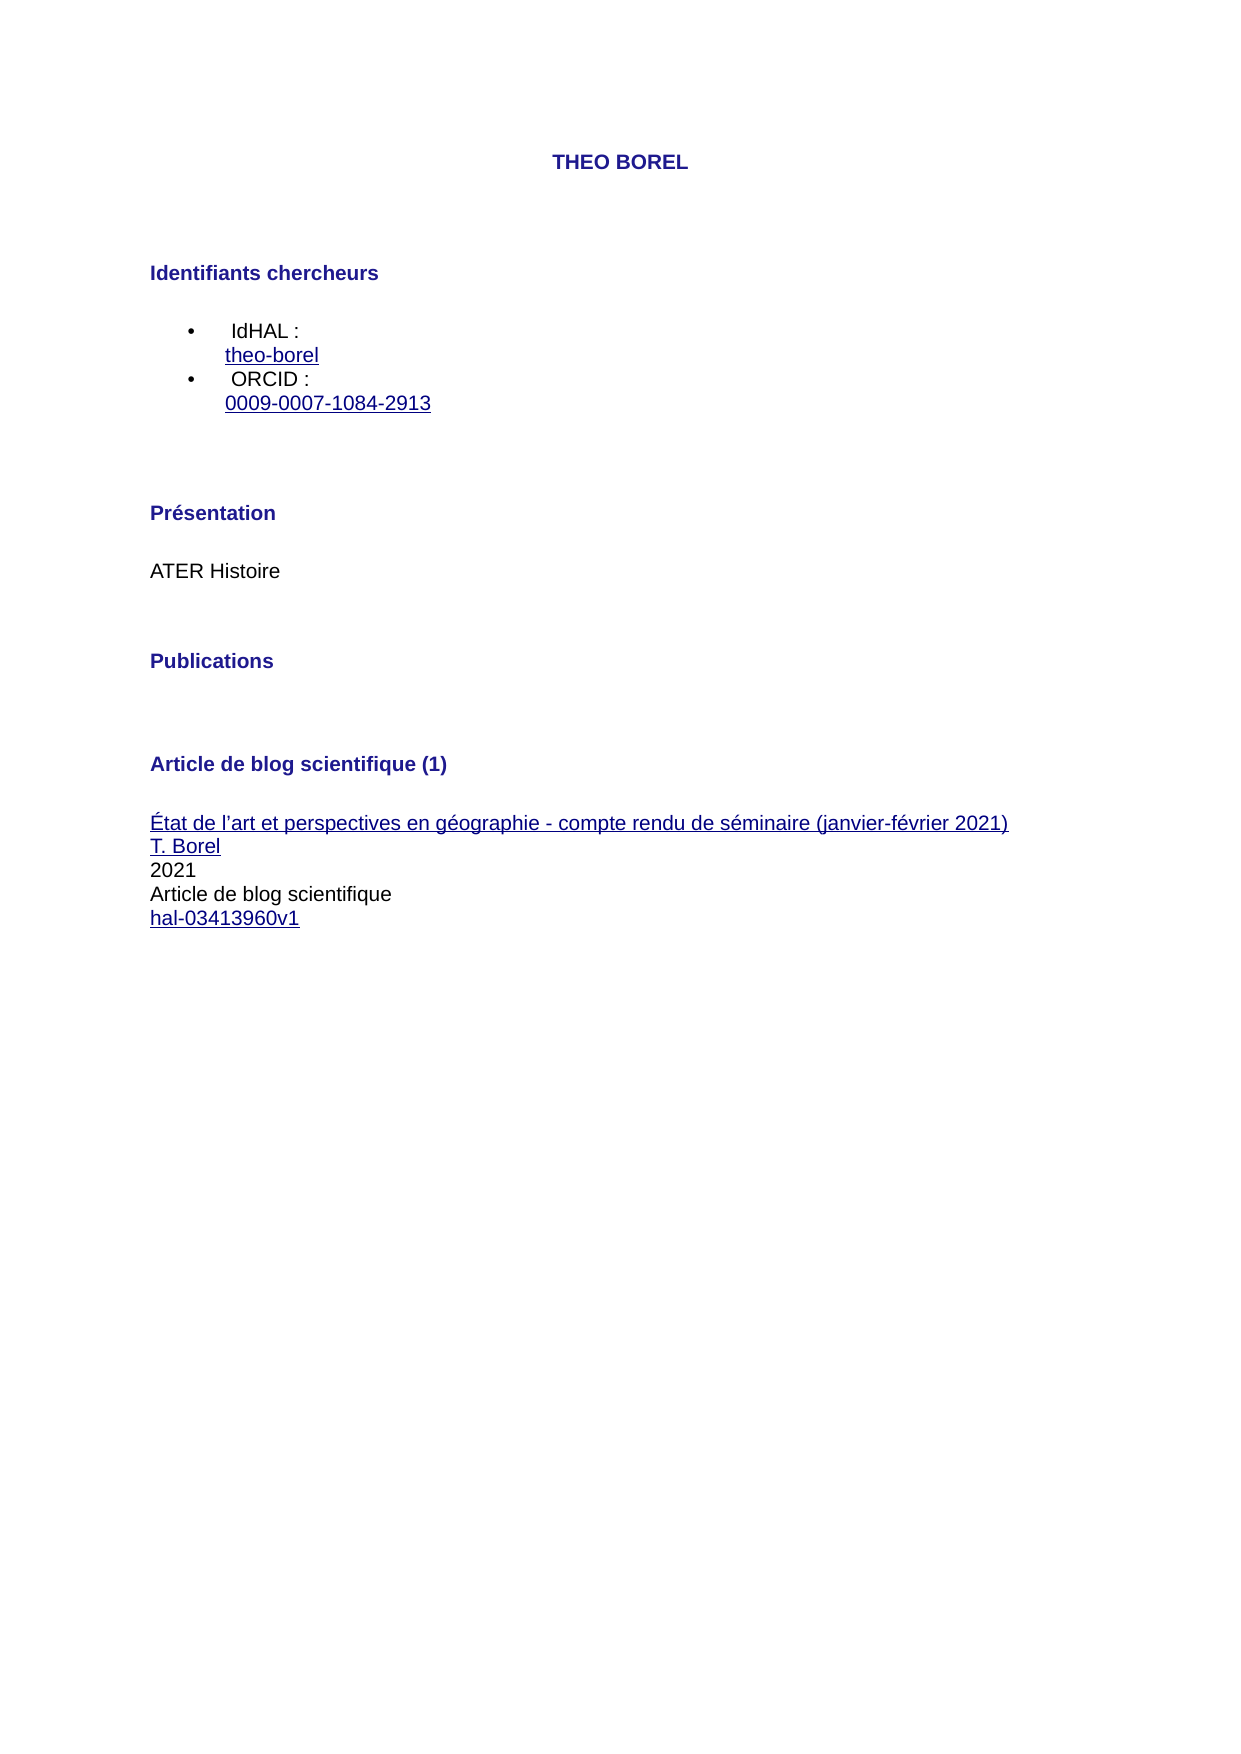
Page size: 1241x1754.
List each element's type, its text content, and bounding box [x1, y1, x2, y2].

list theo-borel [187, 343, 1090, 367]
subtitle Publications [150, 649, 1090, 673]
subtitle THEO BOREL [150, 150, 1090, 174]
list ORCID : [187, 367, 1090, 391]
text ATER Histoire [150, 559, 1090, 583]
table_header État de l’art et perspectives en géographie - compte rendu de séminaire (janvier-février 2021) T. Borel 2021 Article de blog scientifique hal-03413960v1 [150, 810, 1090, 930]
subtitle Article de blog scientifique (1) [150, 752, 1090, 776]
subtitle Présentation [150, 501, 1090, 525]
subtitle Identifiants chercheurs [150, 260, 1090, 284]
list IdHAL : [187, 319, 1090, 343]
list 0009-0007-1084-2913 [187, 391, 1090, 414]
